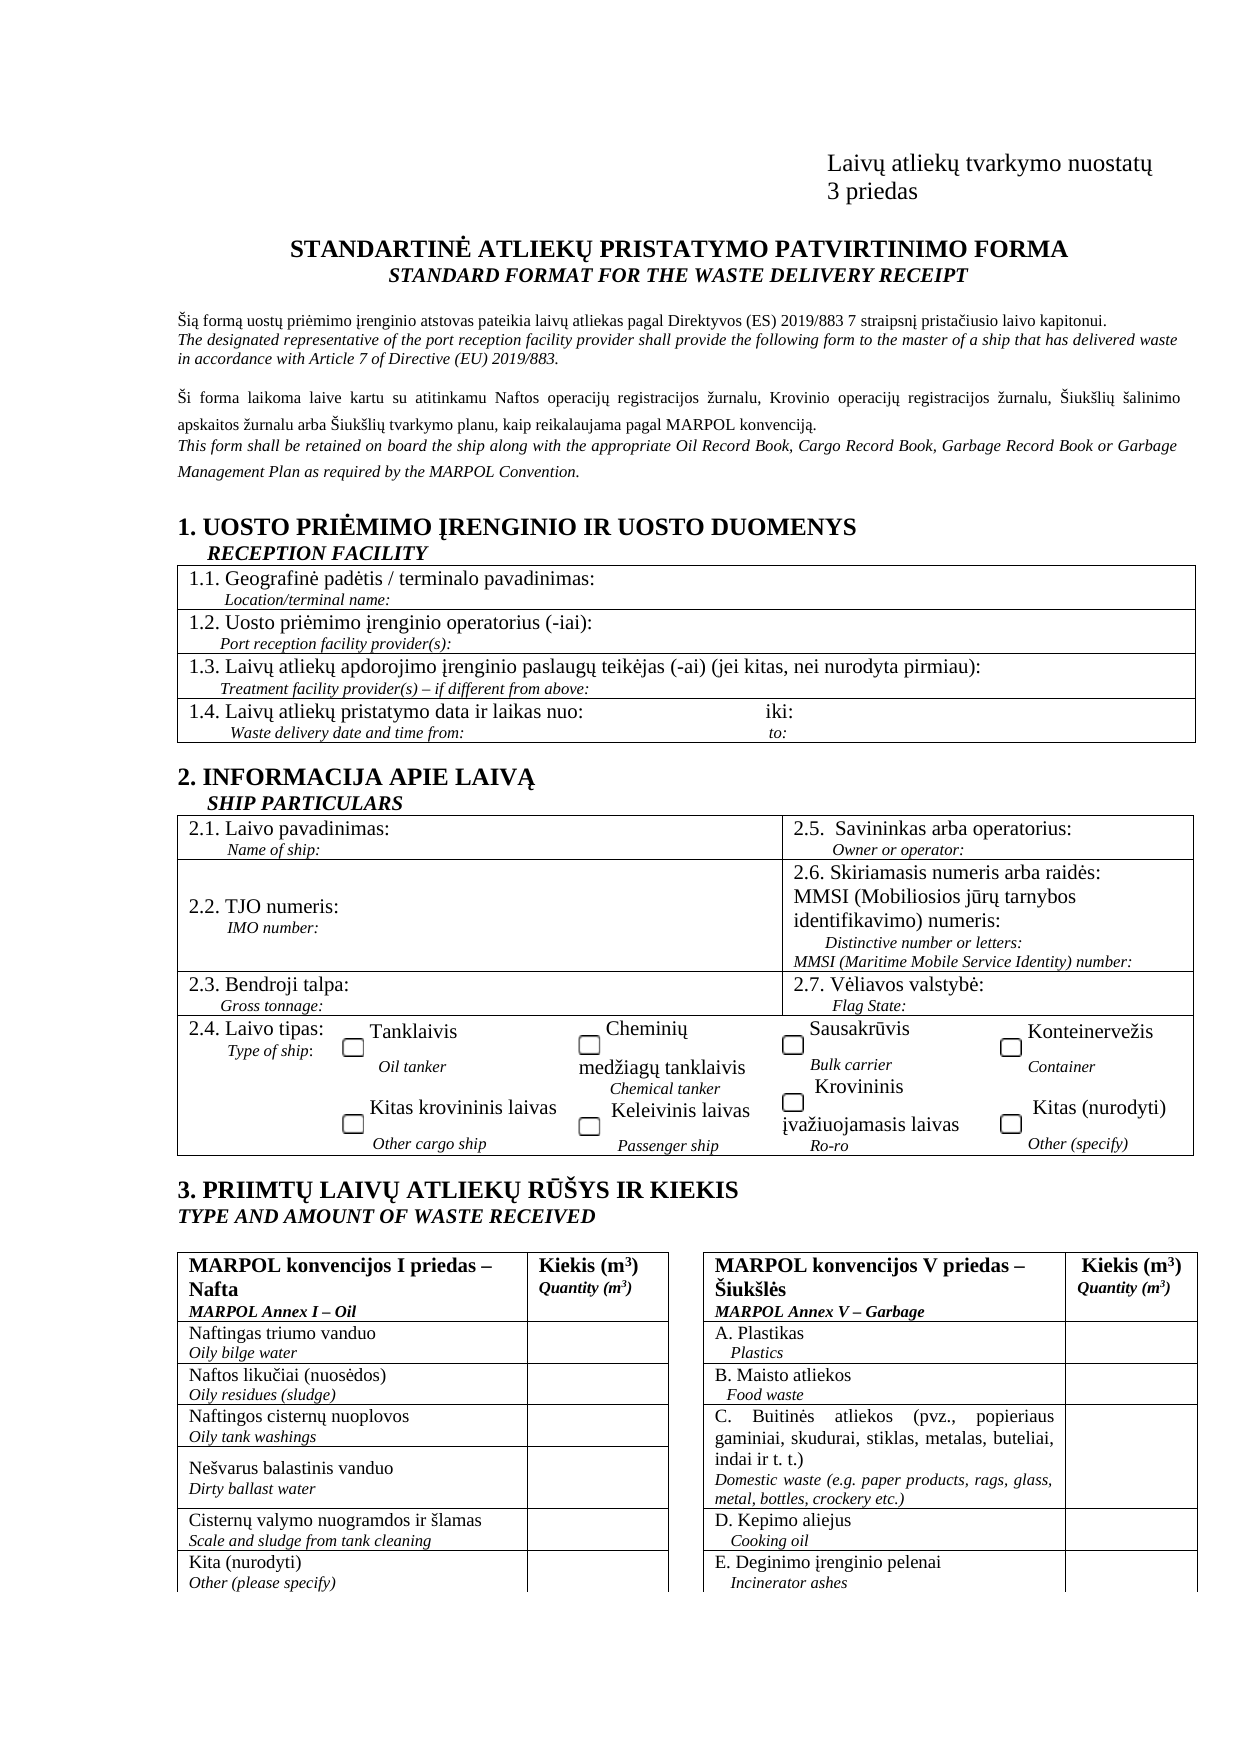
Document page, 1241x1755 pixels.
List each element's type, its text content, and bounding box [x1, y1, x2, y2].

table_cell [669, 1550, 703, 1592]
table_cell [528, 1447, 668, 1508]
text 1. UOSTO PRIĖMIMO ĮRENGINIO IR UOSTO DUOMENYS [177, 512, 1181, 541]
text 3 priedas [827, 176, 1181, 205]
table_cell A. Plastikas Plastics [704, 1322, 1065, 1362]
table_cell [669, 1508, 703, 1550]
table_cell [1066, 1322, 1197, 1362]
table_header Kiekis (m3) Quantity (m3) [528, 1253, 668, 1321]
table_header 1.1. Geografinė padėtis / terminalo pavadinimas: Location/terminal name: [178, 566, 1195, 609]
table_cell 1.3. Laivų atliekų apdorojimo įrenginio paslaugų teikėjas (-ai) (jei kitas, nei nurodyta pirmiau): Treatment facility provider(s) – if different from above: [178, 654, 1195, 698]
text STANDARD FORMAT FOR THE WASTE DELIVERY RECEIPT [177, 263, 1181, 287]
table_cell Kita (nurodyti) Other (please specify) [178, 1551, 527, 1592]
table_cell Cisternų valymo nuogramdos ir šlamas Scale and sludge from tank cleaning [178, 1509, 527, 1550]
text SHIP PARTICULARS [177, 791, 1181, 815]
table_cell Naftingos cisternų nuoplovos Oily tank washings [178, 1405, 527, 1446]
text STANDARTINĖ ATLIEKŲ PRISTATYMO PATVIRTINIMO FORMA [177, 234, 1181, 263]
table_cell 1.2. Uosto priėmimo įrenginio operatorius (-iai): Port reception facility provider(s): [178, 610, 1195, 653]
table_cell Naftingas triumo vanduo Oily bilge water [178, 1322, 527, 1362]
table_cell [528, 1322, 668, 1362]
table_header 2.5. Savininkas arba operatorius: Owner or operator: [783, 816, 1193, 859]
table_cell [1066, 1364, 1197, 1404]
table_cell 1.4. Laivų atliekų pristatymo data ir laikas nuo: iki: Waste delivery date and time from: to: [178, 699, 1195, 742]
table_cell 2.4. Laivo tipas: Type of ship: [178, 1016, 339, 1155]
table_cell 2.7. Vėliavos valstybė: Flag State: [783, 972, 1193, 1015]
table_cell [669, 1321, 703, 1362]
table_cell [669, 1404, 703, 1446]
table_cell [528, 1551, 668, 1592]
table_cell [1066, 1551, 1197, 1592]
table_cell B. Maisto atliekos Food waste [704, 1364, 1065, 1404]
table_cell E. Deginimo įrenginio pelenai Incinerator ashes [704, 1551, 1065, 1592]
table_cell 2.6. Skiriamasis numeris arba raidės: MMSI (Mobiliosios jūrų tarnybos identifikavimo) numeris: Distinctive number or letters: MMSI (Maritime Mobile Service Identity) number: [783, 860, 1193, 971]
text This form shall be retained on board the ship along with the appropriate Oil Record Book, Cargo Record Book, Garbage Record Book or Garbage Management Plan as required by the MARPOL Convention. [177, 435, 1181, 483]
table_cell Nešvarus balastinis vanduo Dirty ballast water [178, 1447, 527, 1508]
table_header [669, 1252, 703, 1321]
table_cell [528, 1364, 668, 1404]
text Ši forma laikoma laive kartu su atitinkamu Naftos operacijų registracijos žurnalu, Krovinio operacijų registracijos žurnalu, Šiukšlių šalinimo apskaitos žurnalu arba Šiukšlių tvarkymo planu, kaip reikalaujama pagal MARPOL konvenciją. [177, 387, 1181, 435]
table_cell [669, 1446, 703, 1508]
text 2. INFORMACIJA APIE LAIVĄ [177, 762, 1181, 791]
table_cell Tanklaivis Oil tanker Kitas krovininis laivas Other cargo ship [339, 1016, 578, 1155]
table_header Kiekis (m3) Quantity (m3) [1066, 1253, 1197, 1321]
text RECEPTION FACILITY [207, 541, 1181, 565]
text The designated representative of the port reception facility provider shall provide the following form to the master of a ship that has delivered waste in accordance with Article 7 of Directive (EU) 2019/883. [177, 330, 1181, 368]
table_cell Sausakrūvis Bulk carrier Krovininis įvažiuojamasis laivas Ro-ro [782, 1016, 989, 1155]
text TYPE AND AMOUNT OF WASTE RECEIVED [177, 1204, 1181, 1228]
text Šią formą uostų priėmimo įrenginio atstovas pateikia laivų atliekas pagal Direktyvos (ES) 2019/883 7 straipsnį pristačiusio laivo kapitonui. [177, 311, 1181, 330]
table_cell 2.2. TJO numeris: IMO number: [178, 860, 782, 971]
table_header 2.1. Laivo pavadinimas: Name of ship: [178, 816, 782, 859]
table_cell [528, 1509, 668, 1550]
table_cell [528, 1405, 668, 1446]
table_cell [1066, 1405, 1197, 1508]
table_cell 2.3. Bendroji talpa: Gross tonnage: [178, 972, 782, 1015]
text 3. PRIIMTŲ LAIVŲ ATLIEKŲ RŪŠYS IR KIEKIS [177, 1175, 1181, 1204]
table_cell Cheminių medžiagų tanklaivis Chemical tanker Keleivinis laivas Passenger ship [579, 1016, 782, 1155]
text Laivų atliekų tvarkymo nuostatų [827, 148, 1181, 176]
table_header MARPOL konvencijos V priedas – Šiukšlės MARPOL Annex V – Garbage [704, 1253, 1065, 1321]
table_cell Naftos likučiai (nuosėdos) Oily residues (sludge) [178, 1364, 527, 1404]
table_cell [669, 1363, 703, 1404]
table_cell Konteinervežis Container Kitas (nurodyti) Other (specify) [989, 1016, 1193, 1155]
table_cell [1066, 1509, 1197, 1550]
table_cell D. Kepimo aliejus Cooking oil [704, 1509, 1065, 1550]
table_cell C. Buitinės atliekos (pvz., popieriaus gaminiai, skudurai, stiklas, metalas, buteliai, indai ir t. t.) Domestic waste (e.g. paper products, rags, glass, metal, bottles, crockery etc.) [704, 1405, 1065, 1508]
table_header MARPOL konvencijos I priedas – Nafta MARPOL Annex I – Oil [178, 1253, 527, 1321]
